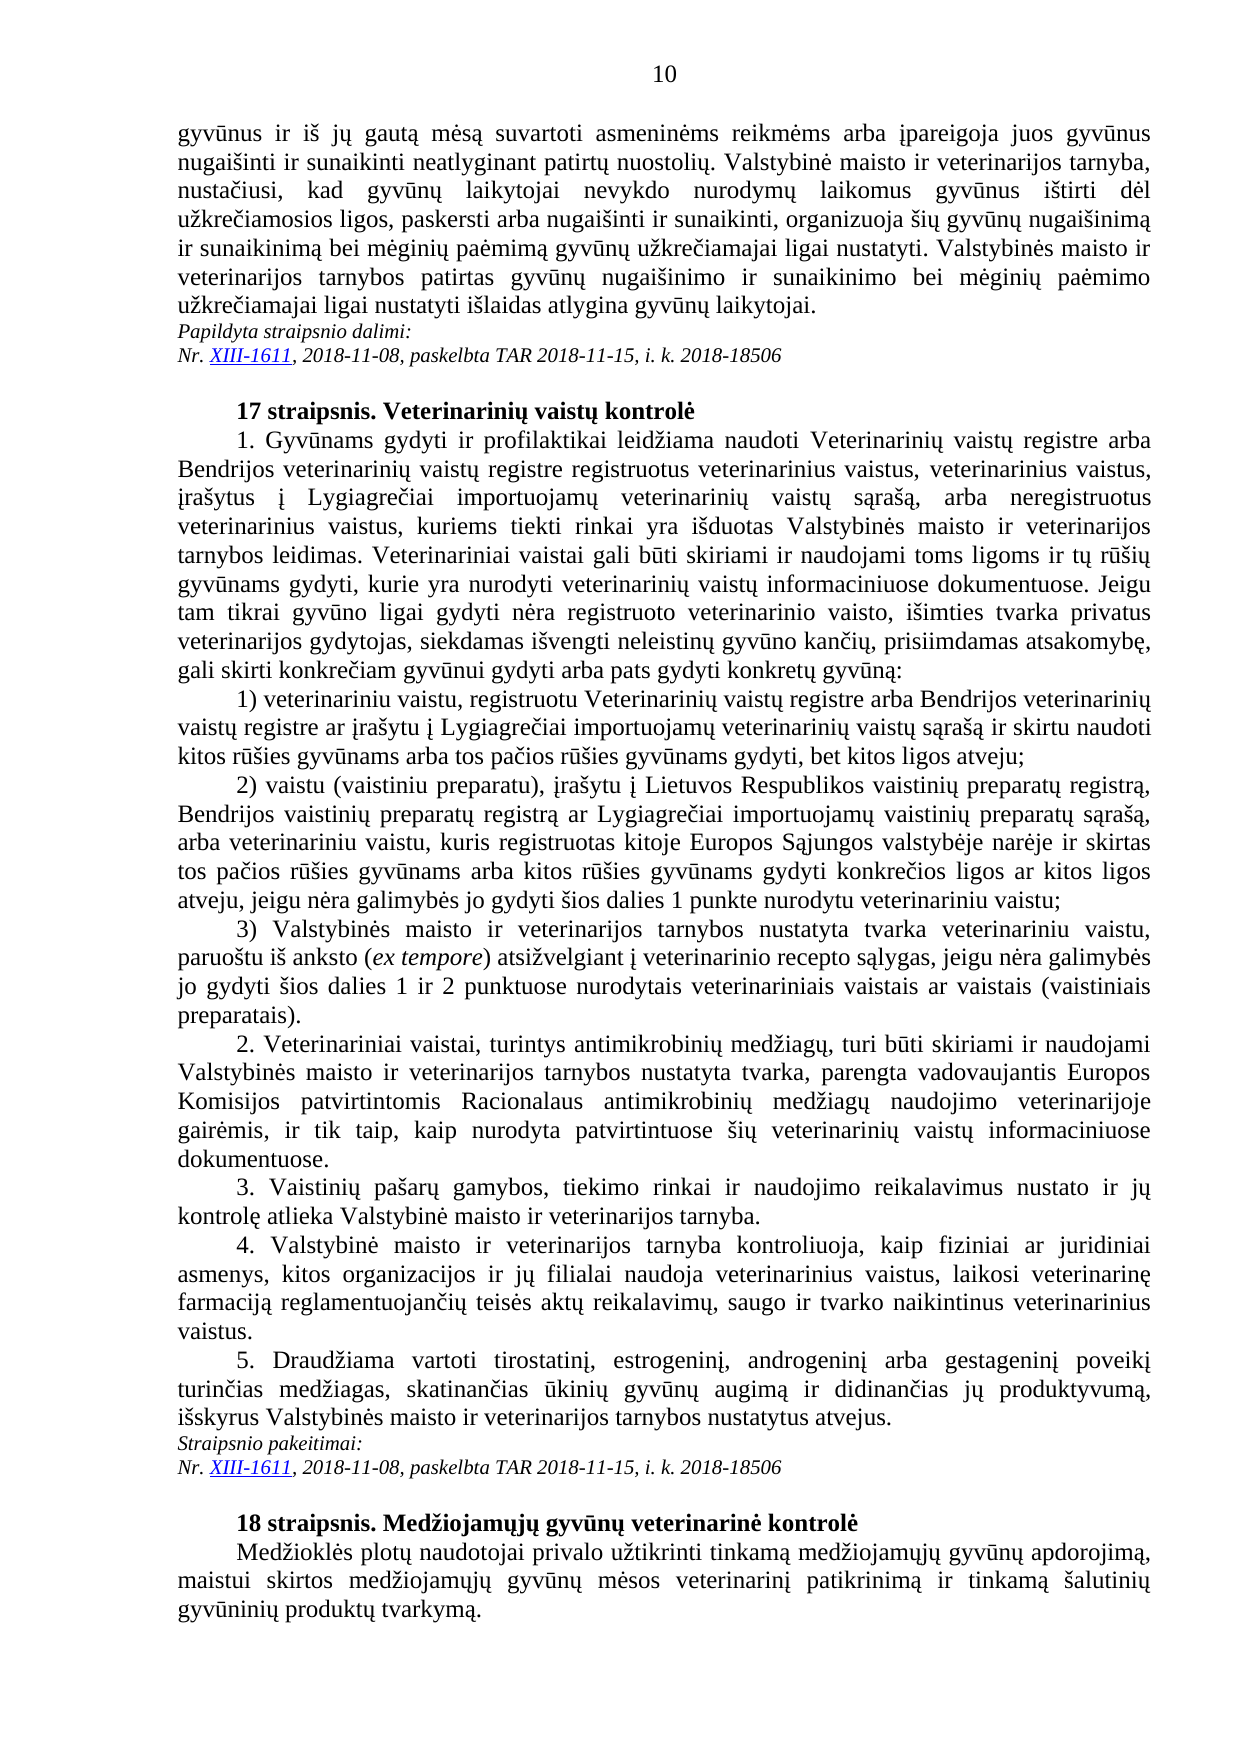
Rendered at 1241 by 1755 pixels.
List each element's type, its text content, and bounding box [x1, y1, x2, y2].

text 2. Veterinariniai vaistai, turintys antimikrobinių medžiagų, turi būti skiriami ir naudojami Valstybinės maisto ir veterinarijos tarnybos nustatyta tvarka, parengta vadovaujantis Europos Komisijos patvirtintomis Racionalaus antimikrobinių medžiagų naudojimo veterinarijoje gairėmis, ir tik taip, kaip nurodyta patvirtintuose šių veterinarinių vaistų informaciniuose dokumentuose. [177, 1029, 1152, 1172]
text Nr. XIII-1611, 2018-11-08, paskelbta TAR 2018-11-15, i. k. 2018-18506 [177, 343, 1152, 367]
text 4. Valstybinė maisto ir veterinarijos tarnyba kontroliuoja, kaip fiziniai ar juridiniai asmenys, kitos organizacijos ir jų filialai naudoja veterinarinius vaistus, laikosi veterinarinę farmaciją reglamentuojančių teisės aktų reikalavimų, saugo ir tvarko naikintinus veterinarinius vaistus. [177, 1230, 1152, 1345]
text 1) veterinariniu vaistu, registruotu Veterinarinių vaistų registre arba Bendrijos veterinarinių vaistų registre ar įrašytu į Lygiagrečiai importuojamų veterinarinių vaistų sąrašą ir skirtu naudoti kitos rūšies gyvūnams arba tos pačios rūšies gyvūnams gydyti, bet kitos ligos atveju; [177, 684, 1152, 770]
text 17 straipsnis. Veterinarinių vaistų kontrolė [177, 396, 1152, 425]
text Medžioklės plotų naudotojai privalo užtikrinti tinkamą medžiojamųjų gyvūnų apdorojimą, maistui skirtos medžiojamųjų gyvūnų mėsos veterinarinį patikrinimą ir tinkamą šalutinių gyvūninių produktų tvarkymą. [177, 1537, 1152, 1623]
text 5. Draudžiama vartoti tirostatinį, estrogeninį, androgeninį arba gestageninį poveikį turinčias medžiagas, skatinančias ūkinių gyvūnų augimą ir didinančias jų produktyvumą, išskyrus Valstybinės maisto ir veterinarijos tarnybos nustatytus atvejus. [177, 1345, 1152, 1431]
text Nr. XIII-1611, 2018-11-08, paskelbta TAR 2018-11-15, i. k. 2018-18506 [177, 1455, 1152, 1479]
text 18 straipsnis. Medžiojamųjų gyvūnų veterinarinė kontrolė [177, 1508, 1152, 1537]
text 3. Vaistinių pašarų gamybos, tiekimo rinkai ir naudojimo reikalavimus nustato ir jų kontrolę atlieka Valstybinė maisto ir veterinarijos tarnyba. [177, 1172, 1152, 1230]
text gyvūnus ir iš jų gautą mėsą suvartoti asmeninėms reikmėms arba įpareigoja juos gyvūnus nugaišinti ir sunaikinti neatlyginant patirtų nuostolių. Valstybinė maisto ir veterinarijos tarnyba, nustačiusi, kad gyvūnų laikytojai nevykdo nurodymų laikomus gyvūnus ištirti dėl užkrečiamosios ligos, paskersti arba nugaišinti ir sunaikinti, organizuoja šių gyvūnų nugaišinimą ir sunaikinimą bei mėginių paėmimą gyvūnų užkrečiamajai ligai nustatyti. Valstybinės maisto ir veterinarijos tarnybos patirtas gyvūnų nugaišinimo ir sunaikinimo bei mėginių paėmimo užkrečiamajai ligai nustatyti išlaidas atlygina gyvūnų laikytojai. [177, 118, 1152, 319]
text 1. Gyvūnams gydyti ir profilaktikai leidžiama naudoti Veterinarinių vaistų registre arba Bendrijos veterinarinių vaistų registre registruotus veterinarinius vaistus, veterinarinius vaistus, įrašytus į Lygiagrečiai importuojamų veterinarinių vaistų sąrašą, arba neregistruotus veterinarinius vaistus, kuriems tiekti rinkai yra išduotas Valstybinės maisto ir veterinarijos tarnybos leidimas. Veterinariniai vaistai gali būti skiriami ir naudojami toms ligoms ir tų rūšių gyvūnams gydyti, kurie yra nurodyti veterinarinių vaistų informaciniuose dokumentuose. Jeigu tam tikrai gyvūno ligai gydyti nėra registruoto veterinarinio vaisto, išimties tvarka privatus veterinarijos gydytojas, siekdamas išvengti neleistinų gyvūno kančių, prisiimdamas atsakomybę, gali skirti konkrečiam gyvūnui gydyti arba pats gydyti konkretų gyvūną: [177, 425, 1152, 684]
text Straipsnio pakeitimai: [177, 1431, 1152, 1455]
text 2) vaistu (vaistiniu preparatu), įrašytu į Lietuvos Respublikos vaistinių preparatų registrą, Bendrijos vaistinių preparatų registrą ar Lygiagrečiai importuojamų vaistinių preparatų sąrašą, arba veterinariniu vaistu, kuris registruotas kitoje Europos Sąjungos valstybėje narėje ir skirtas tos pačios rūšies gyvūnams arba kitos rūšies gyvūnams gydyti konkrečios ligos ar kitos ligos atveju, jeigu nėra galimybės jo gydyti šios dalies 1 punkte nurodytu veterinariniu vaistu; [177, 770, 1152, 914]
text 3) Valstybinės maisto ir veterinarijos tarnybos nustatyta tvarka veterinariniu vaistu, paruoštu iš anksto (ex tempore) atsižvelgiant į veterinarinio recepto sąlygas, jeigu nėra galimybės jo gydyti šios dalies 1 ir 2 punktuose nurodytais veterinariniais vaistais ar vaistais (vaistiniais preparatais). [177, 914, 1152, 1029]
text Papildyta straipsnio dalimi: [177, 319, 1152, 343]
